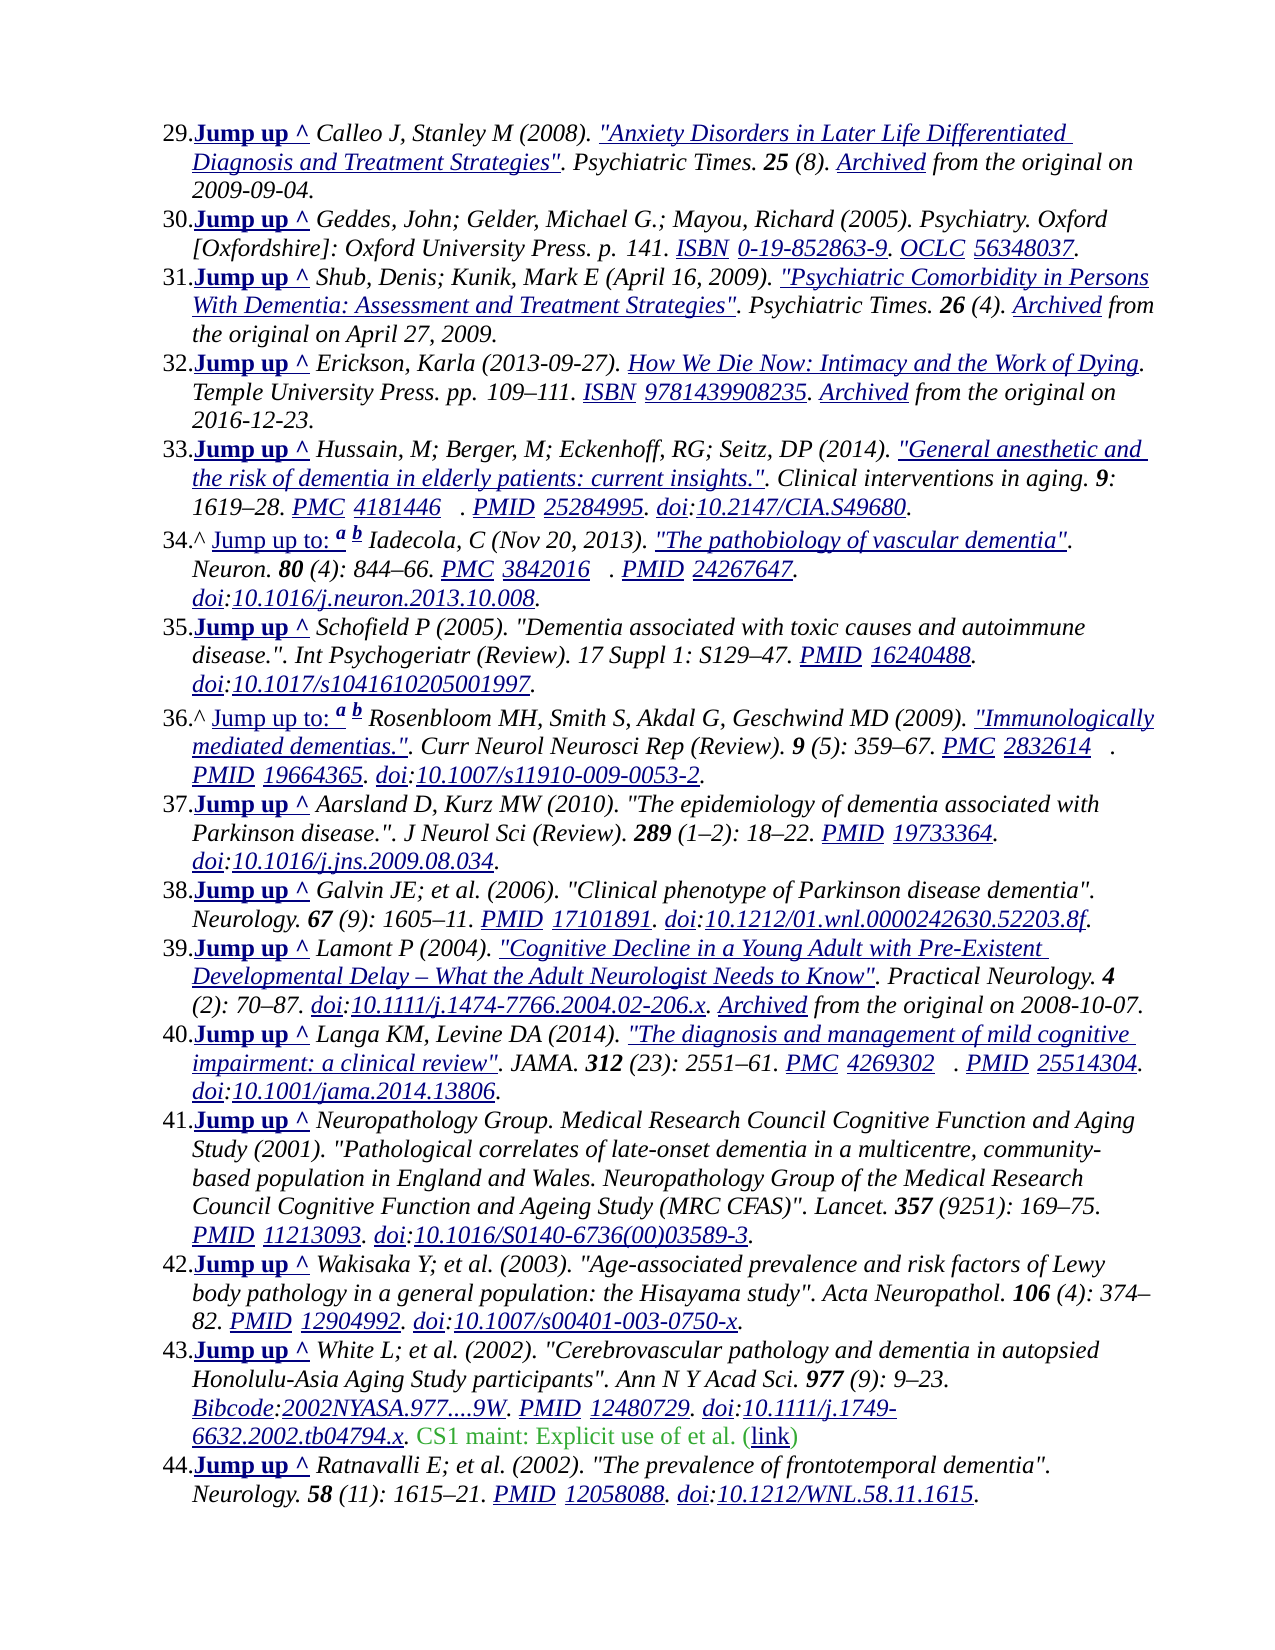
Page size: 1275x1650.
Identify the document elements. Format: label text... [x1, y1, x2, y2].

list ^ Jump up to: a b Rosenbloom MH, Smith S, Akdal G, Geschwind MD (2009). "Immunologically mediated dementias.". Curr Neurol Neurosci Rep (Review). 9 (5): 359–67. PMC 2832614 . PMID 19664365. doi:10.1007/s11910-009-0053-2. [162, 698, 1157, 789]
list Jump up ^ Shub, Denis; Kunik, Mark E (April 16, 2009). "Psychiatric Comorbidity in Persons With Dementia: Assessment and Treatment Strategies". Psychiatric Times. 26 (4). Archived from the original on April 27, 2009. [162, 262, 1157, 348]
list Jump up ^ Lamont P (2004). "Cognitive Decline in a Young Adult with Pre-Existent Developmental Delay – What the Adult Neurologist Needs to Know". Practical Neurology. 4 (2): 70–87. doi:10.1111/j.1474-7766.2004.02-206.x. Archived from the original on 2008-10-07. [162, 933, 1157, 1019]
list Jump up ^ Ratnavalli E; et al. (2002). "The prevalence of frontotemporal dementia". Neurology. 58 (11): 1615–21. PMID 12058088. doi:10.1212/WNL.58.11.1615. [162, 1450, 1157, 1508]
list Jump up ^ Hussain, M; Berger, M; Eckenhoff, RG; Seitz, DP (2014). "General anesthetic and the risk of dementia in elderly patients: current insights.". Clinical interventions in aging. 9: 1619–28. PMC 4181446 . PMID 25284995. doi:10.2147/CIA.S49680. [162, 434, 1157, 521]
list Jump up ^ Calleo J, Stanley M (2008). "Anxiety Disorders in Later Life Differentiated Diagnosis and Treatment Strategies". Psychiatric Times. 25 (8). Archived from the original on 2009-09-04. [162, 118, 1157, 204]
list Jump up ^ Langa KM, Levine DA (2014). "The diagnosis and management of mild cognitive impairment: a clinical review". JAMA. 312 (23): 2551–61. PMC 4269302 . PMID 25514304. doi:10.1001/jama.2014.13806. [162, 1019, 1157, 1105]
list Jump up ^ Schofield P (2005). "Dementia associated with toxic causes and autoimmune disease.". Int Psychogeriatr (Review). 17 Suppl 1: S129–47. PMID 16240488. doi:10.1017/s1041610205001997. [162, 612, 1157, 698]
list Jump up ^ White L; et al. (2002). "Cerebrovascular pathology and dementia in autopsied Honolulu-Asia Aging Study participants". Ann N Y Acad Sci. 977 (9): 9–23. Bibcode:2002NYASA.977....9W. PMID 12480729. doi:10.1111/j.1749-6632.2002.tb04794.x. CS1 maint: Explicit use of et al. (link) [162, 1335, 1157, 1450]
list Jump up ^ Erickson, Karla (2013-09-27). How We Die Now: Intimacy and the Work of Dying. Temple University Press. pp. 109–111. ISBN 9781439908235. Archived from the original on 2016-12-23. [162, 348, 1157, 434]
list Jump up ^ Wakisaka Y; et al. (2003). "Age-associated prevalence and risk factors of Lewy body pathology in a general population: the Hisayama study". Acta Neuropathol. 106 (4): 374–82. PMID 12904992. doi:10.1007/s00401-003-0750-x. [162, 1249, 1157, 1335]
list Jump up ^ Galvin JE; et al. (2006). "Clinical phenotype of Parkinson disease dementia". Neurology. 67 (9): 1605–11. PMID 17101891. doi:10.1212/01.wnl.0000242630.52203.8f. [162, 875, 1157, 933]
list Jump up ^ Aarsland D, Kurz MW (2010). "The epidemiology of dementia associated with Parkinson disease.". J Neurol Sci (Review). 289 (1–2): 18–22. PMID 19733364. doi:10.1016/j.jns.2009.08.034. [162, 789, 1157, 875]
list Jump up ^ Neuropathology Group. Medical Research Council Cognitive Function and Aging Study (2001). "Pathological correlates of late-onset dementia in a multicentre, community-based population in England and Wales. Neuropathology Group of the Medical Research Council Cognitive Function and Ageing Study (MRC CFAS)". Lancet. 357 (9251): 169–75. PMID 11213093. doi:10.1016/S0140-6736(00)03589-3. [162, 1105, 1157, 1249]
list ^ Jump up to: a b Iadecola, C (Nov 20, 2013). "The pathobiology of vascular dementia". Neuron. 80 (4): 844–66. PMC 3842016 . PMID 24267647. doi:10.1016/j.neuron.2013.10.008. [162, 521, 1157, 612]
list Jump up ^ Geddes, John; Gelder, Michael G.; Mayou, Richard (2005). Psychiatry. Oxford [Oxfordshire]: Oxford University Press. p. 141. ISBN 0-19-852863-9. OCLC 56348037. [162, 204, 1157, 262]
